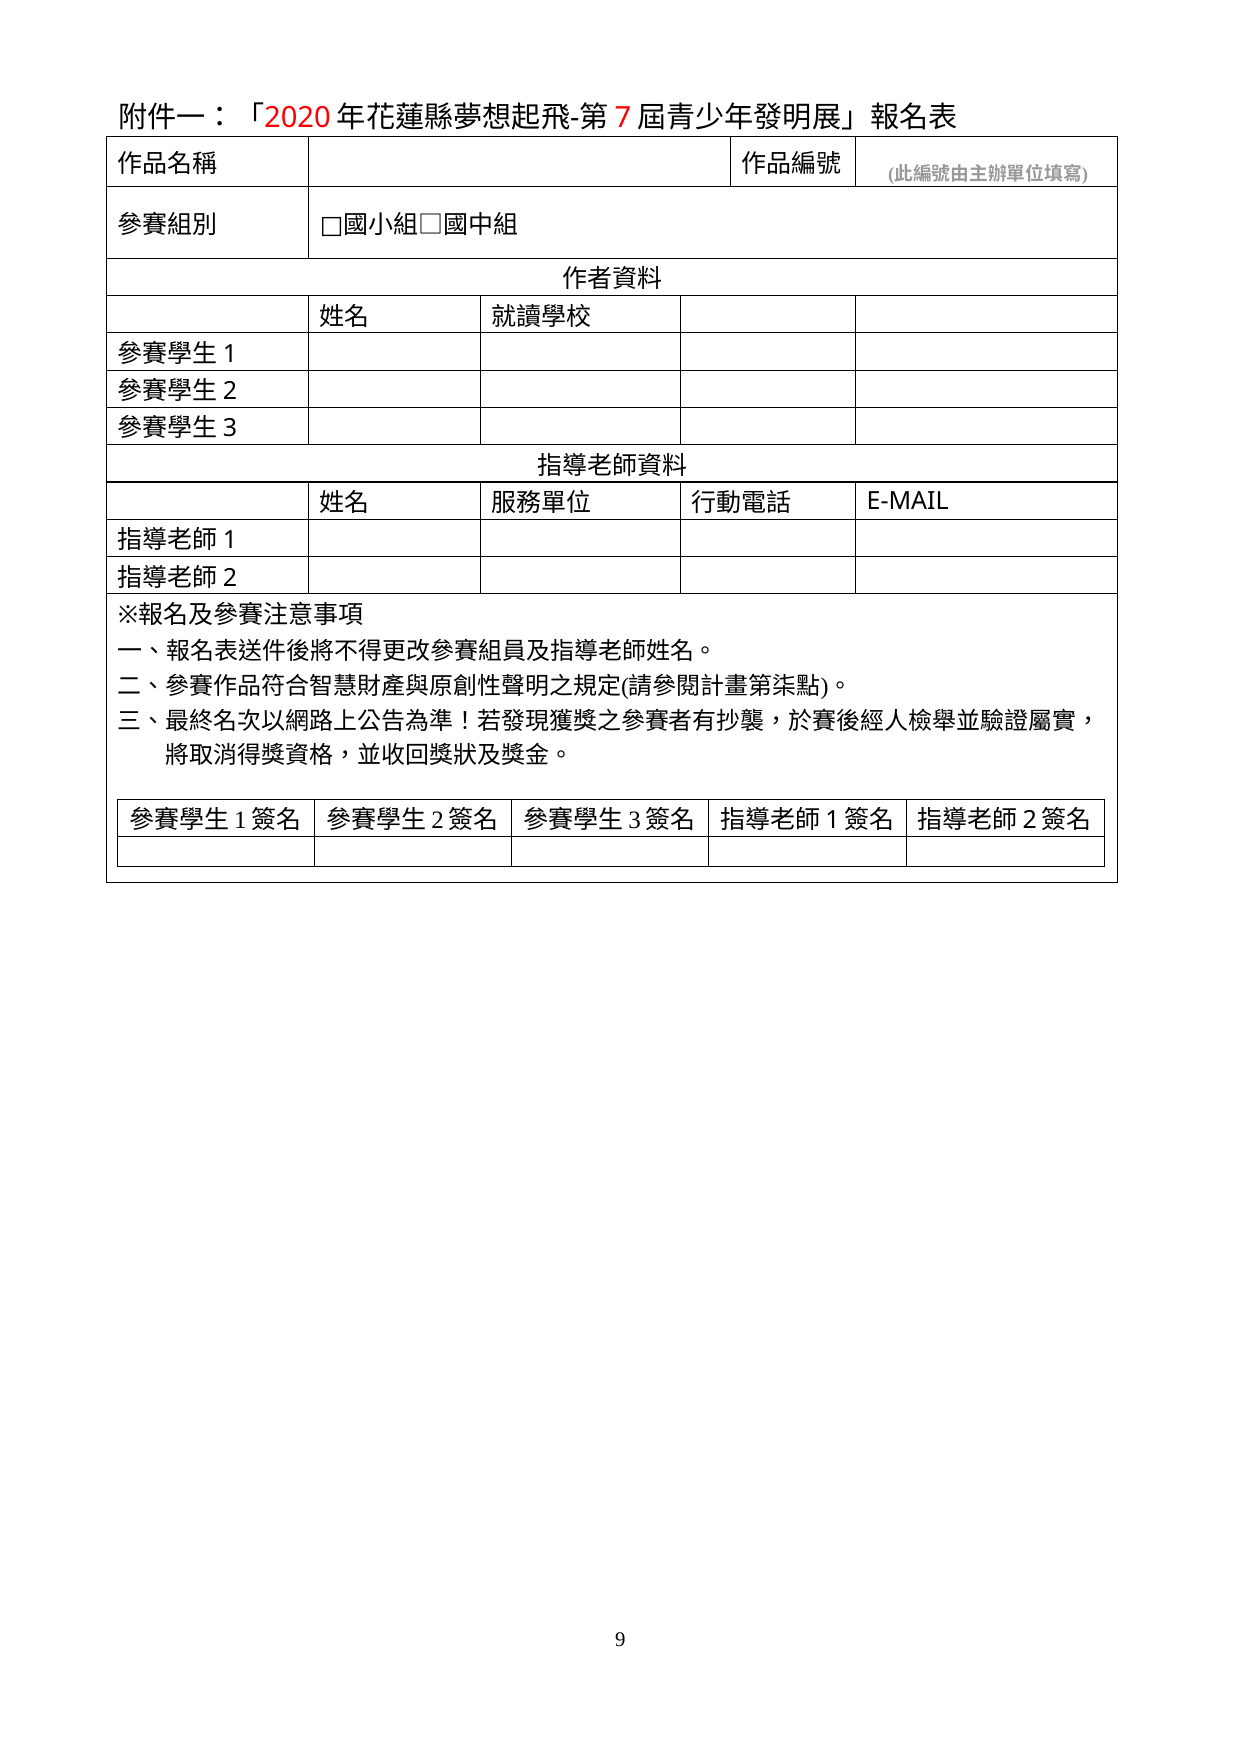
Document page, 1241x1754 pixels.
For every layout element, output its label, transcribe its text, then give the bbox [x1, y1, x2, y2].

table_cell [481, 333, 680, 369]
table_cell 就讀學校 [481, 296, 680, 332]
table_cell [681, 371, 855, 407]
table_cell [309, 520, 480, 556]
table_cell [709, 837, 906, 866]
table_header 作品名稱 [107, 137, 308, 186]
table_header 作品編號 [731, 137, 855, 186]
table_cell 指導老師1 [107, 520, 308, 556]
table_cell [309, 408, 480, 444]
table_cell 參賽學生2 [107, 371, 308, 407]
table_cell □國小組□國中組 [309, 187, 1117, 258]
table_header 參賽學生2簽名 [315, 800, 511, 836]
table_cell [481, 408, 680, 444]
table_cell 指導老師資料 [107, 445, 1117, 481]
table_cell [907, 837, 1104, 866]
table_header [309, 137, 730, 186]
table_cell [118, 837, 314, 866]
table_cell [856, 520, 1117, 556]
table_cell E-MAIL [856, 483, 1117, 519]
table_cell [309, 333, 480, 369]
table_cell [107, 296, 308, 332]
table_cell [856, 296, 1117, 332]
table_header 參賽學生1簽名 [118, 800, 314, 836]
table_cell [481, 557, 680, 593]
table_cell 服務單位 [481, 483, 680, 519]
table_cell 姓名 [309, 483, 480, 519]
table_cell [309, 371, 480, 407]
table_cell [681, 408, 855, 444]
table_cell 姓名 [309, 296, 480, 332]
table_header (此編號由主辦單位填寫) [856, 137, 1117, 186]
text 附件一：「2020年花蓮縣夢想起飛-第7屆青少年發明展」報名表 [118, 94, 1122, 136]
table_cell 參賽學生1 [107, 333, 308, 369]
table_cell [856, 408, 1117, 444]
table_header 指導老師1簽名 [709, 800, 906, 836]
table_cell 參賽學生3 [107, 408, 308, 444]
table_cell ※報名及參賽注意事項 一、報名表送件後將不得更改參賽組員及指導老師姓名。 二、參賽作品符合智慧財產與原創性聲明之規定(請參閱計畫第柒點)。 三、最終名次以網路上公告為準！若發現獲獎之參賽者有抄襲，於賽後經人檢舉並驗證屬實，將取消得獎資格，並收回獎狀及獎金。 [107, 594, 1117, 882]
table_cell [681, 557, 855, 593]
table_cell [512, 837, 708, 866]
table_cell [681, 333, 855, 369]
table_cell [309, 557, 480, 593]
table_cell [481, 371, 680, 407]
table_cell [856, 557, 1117, 593]
table_cell [856, 371, 1117, 407]
table_cell [107, 483, 308, 519]
table_cell 行動電話 [681, 483, 855, 519]
table_cell [681, 296, 855, 332]
table_cell 作者資料 [107, 259, 1117, 295]
table_header 指導老師2簽名 [907, 800, 1104, 836]
table_cell [681, 520, 855, 556]
table_cell 參賽組別 [107, 187, 308, 258]
table_header 參賽學生3簽名 [512, 800, 708, 836]
table_cell [481, 520, 680, 556]
table_cell [856, 333, 1117, 369]
table_cell [315, 837, 511, 866]
table_cell 指導老師2 [107, 557, 308, 593]
